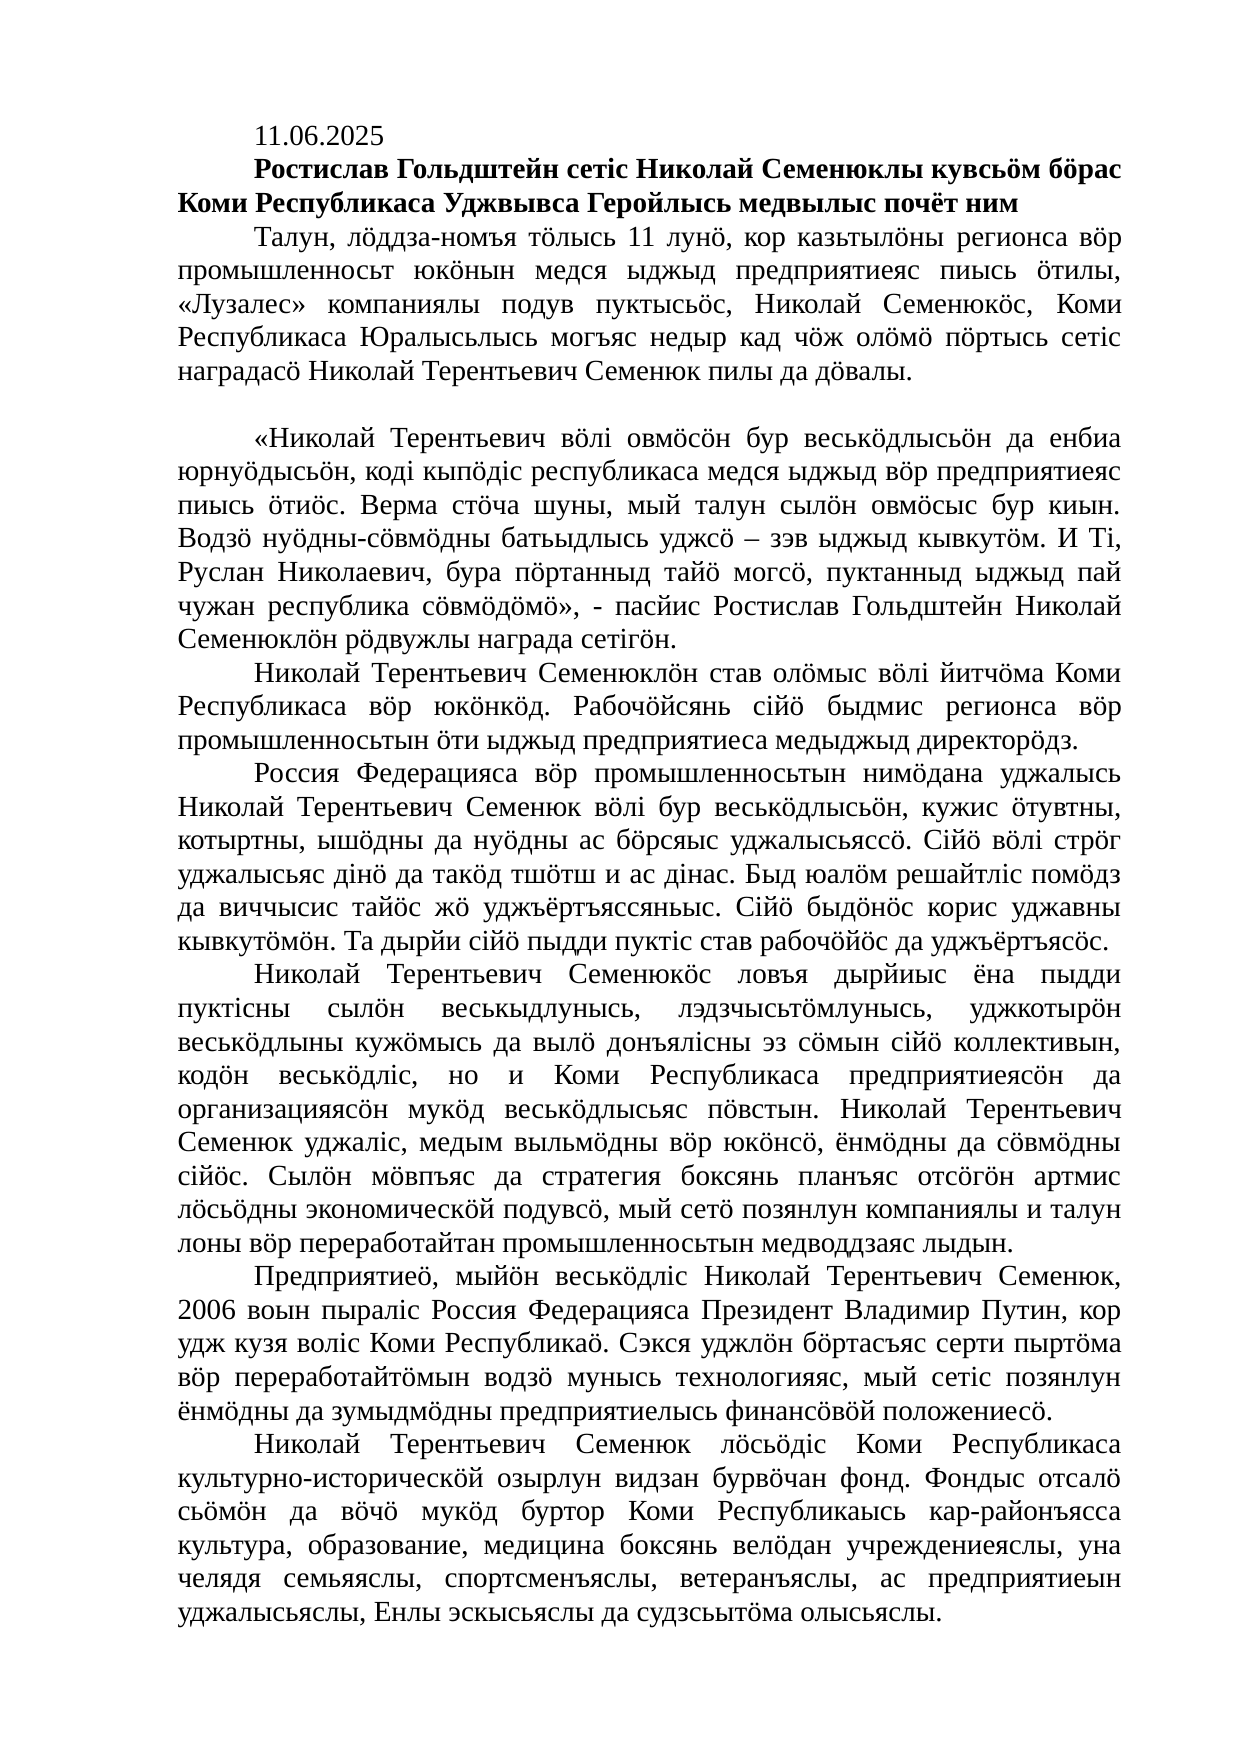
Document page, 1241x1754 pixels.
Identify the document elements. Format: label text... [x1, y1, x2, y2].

text Николай Терентьевич Семенюклӧн став олӧмыс вӧлі йитчӧма Коми Республикаса вӧр юкӧнкӧд. Рабочӧйсянь сійӧ быдмис регионса вӧр промышленносьтын ӧти ыджыд предприятиеса медыджыд директорӧдз. [177, 655, 1122, 755]
text «Николай Терентьевич вӧлі овмӧсӧн бур веськӧдлысьӧн да енбиа юрнуӧдысьӧн, коді кыпӧдіс республикаса медся ыджыд вӧр предприятиеяс пиысь ӧтиӧс. Верма стӧча шуны, мый талун сылӧн овмӧсыс бур киын. Водзӧ нуӧдны-сӧвмӧдны батьыдлысь уджсӧ – зэв ыджыд кывкутӧм. И Ті, Руслан Николаевич, бура пӧртанныд тайӧ могсӧ, пуктанныд ыджыд пай чужан республика сӧвмӧдӧмӧ», - пасйис Ростислав Гольдштейн Николай Семенюклӧн рӧдвужлы награда сетігӧн. [177, 420, 1122, 655]
subtitle 11.06.2025 [177, 118, 1122, 152]
subtitle Талун, лӧддза-номъя тӧлысь 11 лунӧ, кор казьтылӧны регионса вӧр промышленносьт юкӧнын медся ыджыд предприятиеяс пиысь ӧтилы, «Лузалес» компаниялы подув пуктысьӧс, Николай Семенюкӧс, Коми Республикаса Юралысьлысь могъяс недыр кад чӧж олӧмӧ пӧртысь сетіс наградасӧ Николай Терентьевич Семенюк пилы да дӧвалы. [177, 219, 1122, 386]
text Ростислав Гольдштейн сетіс Николай Семенюклы кувсьӧм бӧрас Коми Республикаса Уджвывса Геройлысь медвылыс почёт ним [177, 152, 1122, 219]
text Предприятиеӧ, мыйӧн веськӧдліс Николай Терентьевич Семенюк, 2006 воын пыраліс Россия Федерацияса Президент Владимир Путин, кор удж кузя воліс Коми Республикаӧ. Сэкся уджлӧн бӧртасъяс серти пыртӧма вӧр переработайтӧмын водзӧ мунысь технологияяс, мый сетіс позянлун ёнмӧдны да зумыдмӧдны предприятиелысь финансӧвӧй положениесӧ. [177, 1258, 1122, 1426]
text Николай Терентьевич Семенюкӧс ловъя дырйиыс ёна пыдди пуктісны сылӧн веськыдлунысь, лэдзчысьтӧмлунысь, уджкотырӧн веськӧдлыны кужӧмысь да вылӧ донъялісны эз сӧмын сійӧ коллективын, кодӧн веськӧдліс, но и Коми Республикаса предприятиеясӧн да организацияясӧн мукӧд веськӧдлысьяс пӧвстын. Николай Терентьевич Семенюк уджаліс, медым выльмӧдны вӧр юкӧнсӧ, ёнмӧдны да сӧвмӧдны сійӧс. Сылӧн мӧвпъяс да стратегия боксянь планъяс отсӧгӧн артмис лӧсьӧдны экономическӧй подувсӧ, мый сетӧ позянлун компаниялы и талун лоны вӧр переработайтан промышленносьтын медводдзаяс лыдын. [177, 957, 1122, 1258]
text Николай Терентьевич Семенюк лӧсьӧдіс Коми Республикаса культурно-историческӧй озырлун видзан бурвӧчан фонд. Фондыс отсалӧ сьӧмӧн да вӧчӧ мукӧд буртор Коми Республикаысь кар-районъясса культура, образование, медицина боксянь велӧдан учреждениеяслы, уна челядя семьяяслы, спортсменъяслы, ветеранъяслы, ас предприятиеын уджалысьяслы, Енлы эскысьяслы да судзсьытӧма олысьяслы. [177, 1426, 1122, 1627]
text Россия Федерацияса вӧр промышленносьтын нимӧдана уджалысь Николай Терентьевич Семенюк вӧлі бур веськӧдлысьӧн, кужис ӧтувтны, котыртны, ышӧдны да нуӧдны ас бӧрсяыс уджалысьяссӧ. Сійӧ вӧлі стрӧг уджалысьяс дінӧ да такӧд тшӧтш и ас дінас. Быд юалӧм решайтліс помӧдз да виччысис тайӧс жӧ уджъёртъяссяньыс. Сійӧ быдӧнӧс корис уджавны кывкутӧмӧн. Та дырйи сійӧ пыдди пуктіс став рабочӧйӧс да уджъёртъясӧс. [177, 755, 1122, 957]
